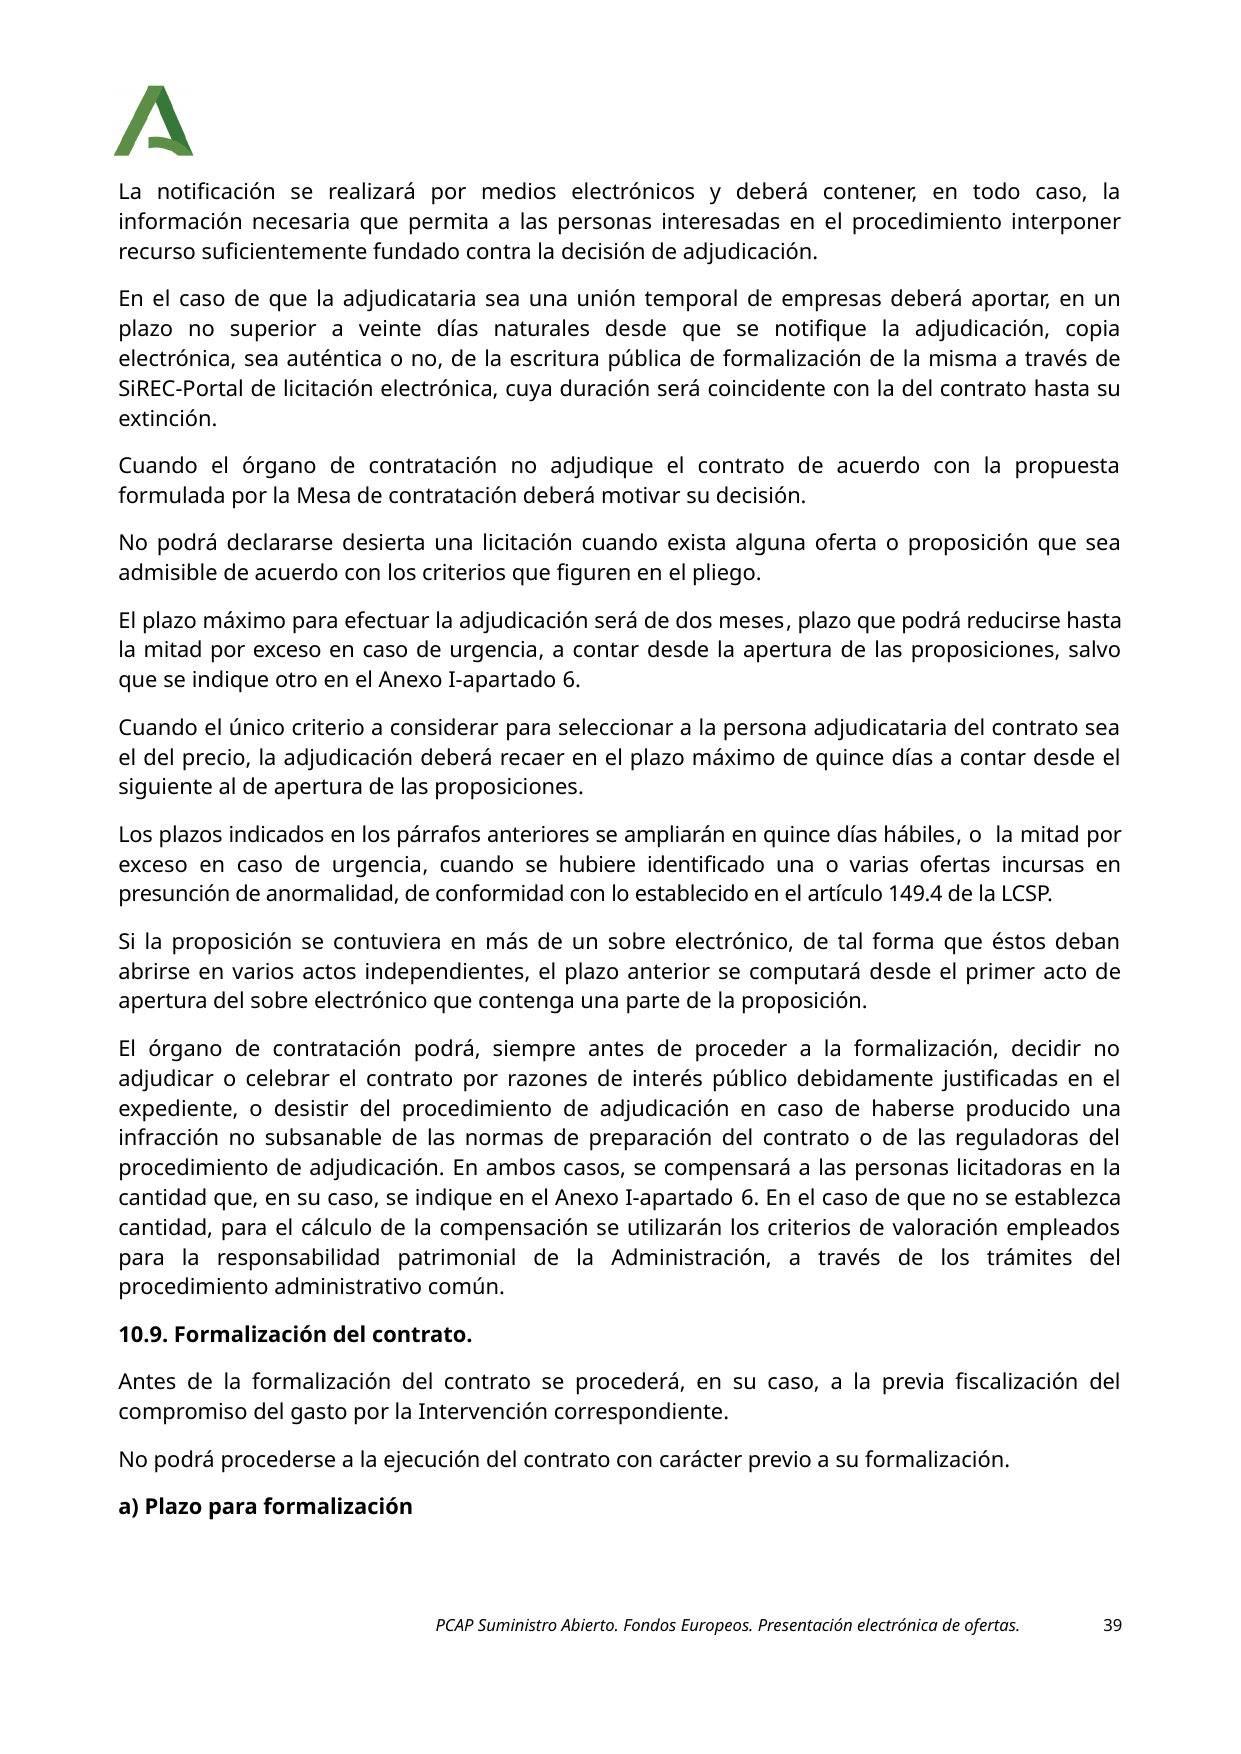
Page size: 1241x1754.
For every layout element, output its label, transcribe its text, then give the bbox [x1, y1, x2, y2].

text La notificación se realizará por medios electrónicos y deberá contener, en todo caso, la información necesaria que permita a las personas interesadas en el procedimiento interponer recurso suficientemente fundado contra la decisión de adjudicación. [118, 176, 1122, 266]
text Cuando el órgano de contratación no adjudique el contrato de acuerdo con la propuesta formulada por la Mesa de contratación deberá motivar su decisión. [118, 450, 1122, 510]
text En el caso de que la adjudicataria sea una unión temporal de empresas deberá aportar, en un plazo no superior a veinte días naturales desde que se notifique la adjudicación, copia electrónica, sea auténtica o no, de la escritura pública de formalización de la misma a través de SiREC-Portal de licitación electrónica, cuya duración será coincidente con la del contrato hasta su extinción. [118, 283, 1122, 432]
text El plazo máximo para efectuar la adjudicación será de dos meses, plazo que podrá reducirse hasta la mitad por exceso en caso de urgencia, a contar desde la apertura de las proposiciones, salvo que se indique otro en el Anexo I-apartado 6. [118, 605, 1122, 694]
text Cuando el único criterio a considerar para seleccionar a la persona adjudicataria del contrato sea el del precio, la adjudicación deberá recaer en el plazo máximo de quince días a contar desde el siguiente al de apertura de las proposiciones. [118, 712, 1122, 801]
text No podrá procederse a la ejecución del contrato con carácter previo a su formalización. [118, 1444, 1122, 1473]
text Los plazos indicados en los párrafos anteriores se ampliarán en quince días hábiles, o la mitad por exceso en caso de urgencia, cuando se hubiere identificado una o varias ofertas incursas en presunción de anormalidad, de conformidad con lo establecido en el artículo 149.4 de la LCSP. [118, 819, 1122, 908]
text a) Plazo para formalización [118, 1491, 1122, 1521]
text Antes de la formalización del contrato se procederá, en su caso, a la previa fiscalización del compromiso del gasto por la Intervención correspondiente. [118, 1366, 1122, 1426]
text No podrá declararse desierta una licitación cuando exista alguna oferta o proposición que sea admisible de acuerdo con los criterios que figuren en el pliego. [118, 527, 1122, 587]
text El órgano de contratación podrá, siempre antes de proceder a la formalización, decidir no adjudicar o celebrar el contrato por razones de interés público debidamente justificadas en el expediente, o desistir del procedimiento de adjudicación en caso de haberse producido una infracción no subsanable de las normas de preparación del contrato o de las reguladoras del procedimiento de adjudicación. En ambos casos, se compensará a las personas licitadoras en la cantidad que, en su caso, se indique en el Anexo I-apartado 6. En el caso de que no se establezca cantidad, para el cálculo de la compensación se utilizarán los criterios de valoración empleados para la responsabilidad patrimonial de la Administración, a través de los trámites del procedimiento administrativo común. [118, 1033, 1122, 1301]
text Si la proposición se contuviera en más de un sobre electrónico, de tal forma que éstos deban abrirse en varios actos independientes, el plazo anterior se computará desde el primer acto de apertura del sobre electrónico que contenga una parte de la proposición. [118, 926, 1122, 1015]
picture [109, 81, 198, 160]
subtitle 10.9. Formalización del contrato. [118, 1319, 1122, 1349]
